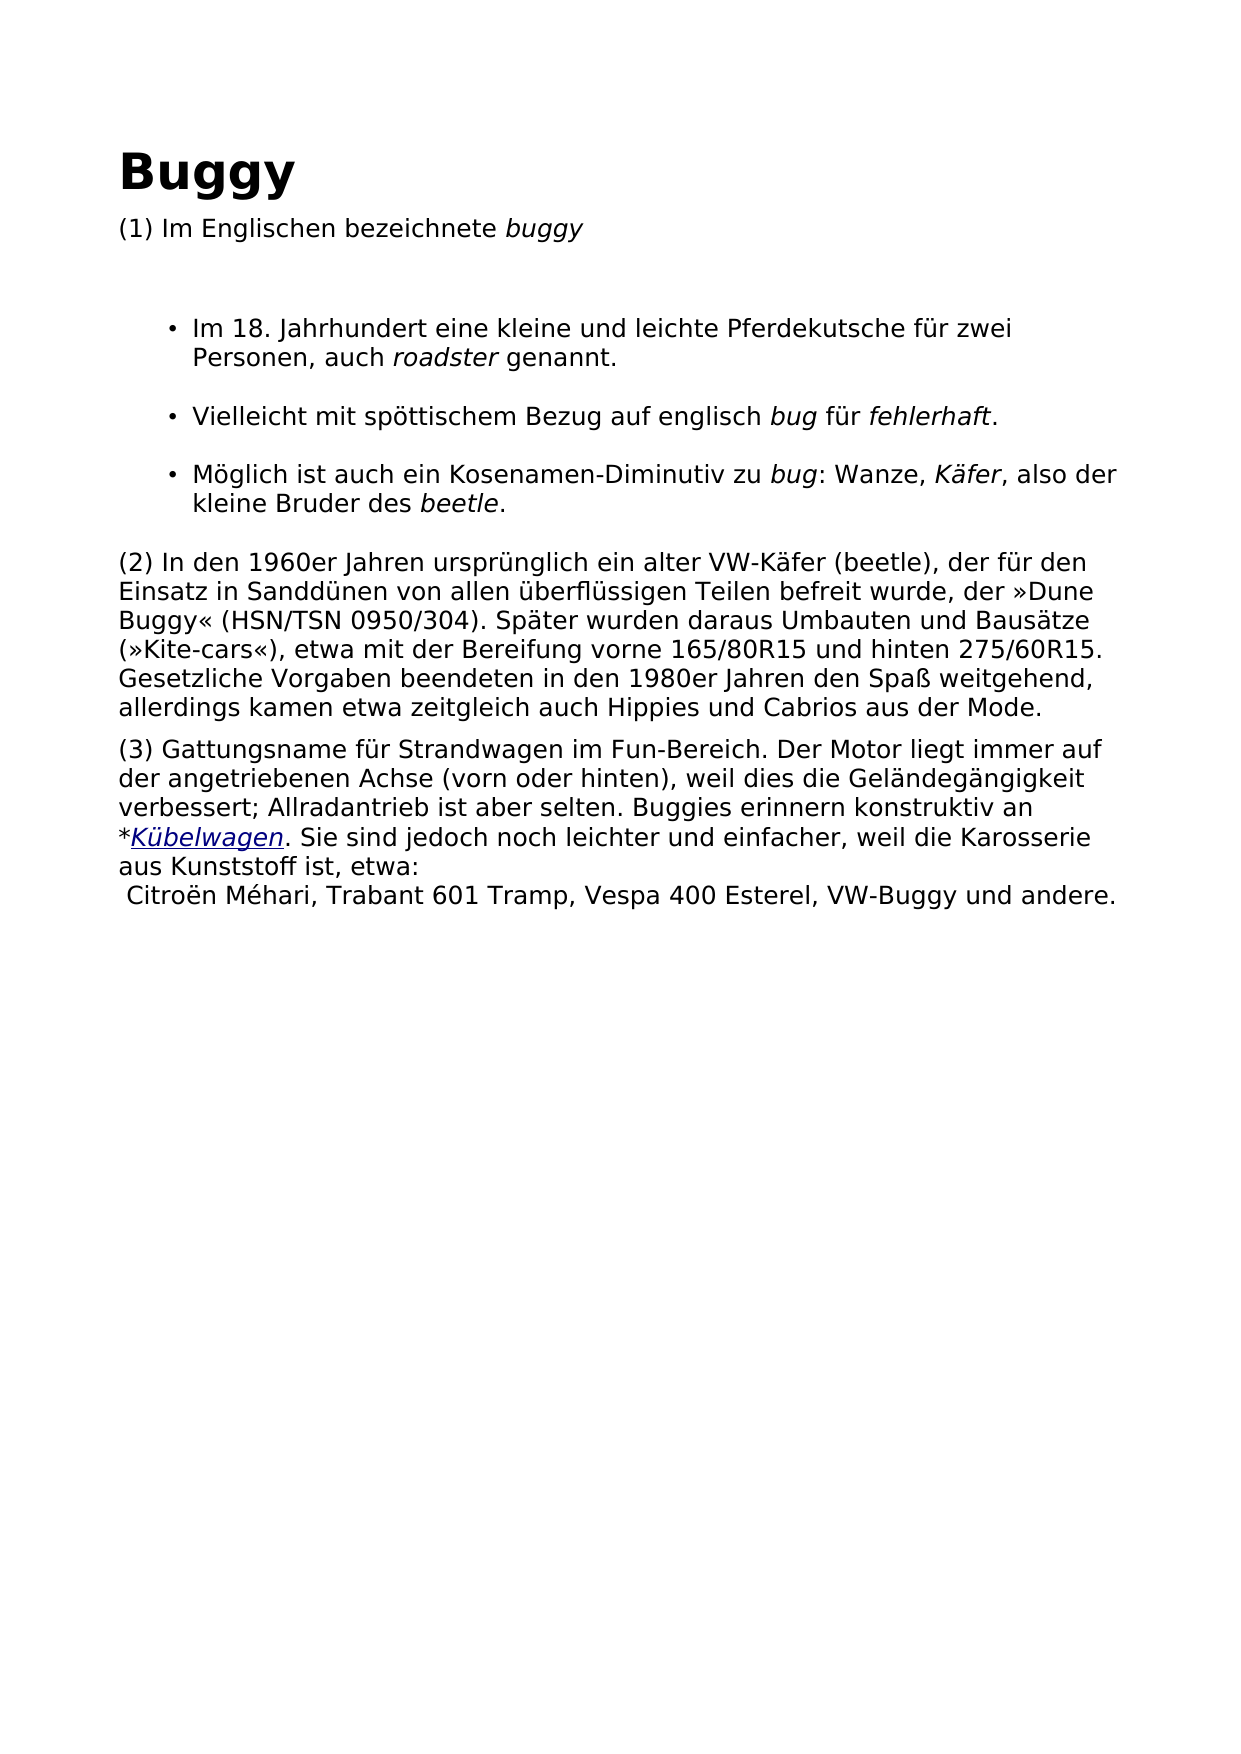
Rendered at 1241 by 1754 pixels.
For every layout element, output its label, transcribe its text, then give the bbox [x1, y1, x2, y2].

text (2) In den 1960er Jahren ursprünglich ein alter VW-Käfer (beetle), der für den Einsatz in Sanddünen von allen überflüssigen Teilen befreit wurde, der »Dune Buggy« (HSN/TSN 0950/304). Später wurden daraus Umbauten und Bausätze (»Kite-cars«), etwa mit der Bereifung vorne 165/80R15 und hinten 275/60R15. Gesetzliche Vorgaben beendeten in den 1980er Jahren den Spaß weitgehend, allerdings kamen etwa zeitgleich auch Hippies und Cabrios aus der Mode. [118, 548, 1122, 723]
text (1) Im Englischen bezeichnete buggy [118, 214, 1122, 272]
list Möglich ist auch ein Kosenamen-Diminutiv zu bug: Wanze, Käfer, also der kleine Bruder des beetle. [177, 460, 1122, 518]
subtitle Buggy [118, 143, 1122, 201]
text (3) Gattungsname für Strandwagen im Fun-Bereich. Der Motor liegt immer auf der angetriebenen Achse (vorn oder hinten), weil dies die Geländegängigkeit verbessert; Allradantrieb ist aber selten. Buggies erinnern konstruktiv an *Kübelwagen. Sie sind jedoch noch leichter und einfacher, weil die Karosserie aus Kunststoff ist, etwa: Citroën Méhari, Trabant 601 Tramp, Vespa 400 Esterel, VW-Buggy und andere. [118, 735, 1122, 910]
list Vielleicht mit spöttischem Bezug auf englisch bug für fehlerhaft. [177, 402, 1122, 460]
list Im 18. Jahrhundert eine kleine und leichte Pferdekutsche für zwei Personen, auch roadster genannt. [177, 314, 1122, 402]
